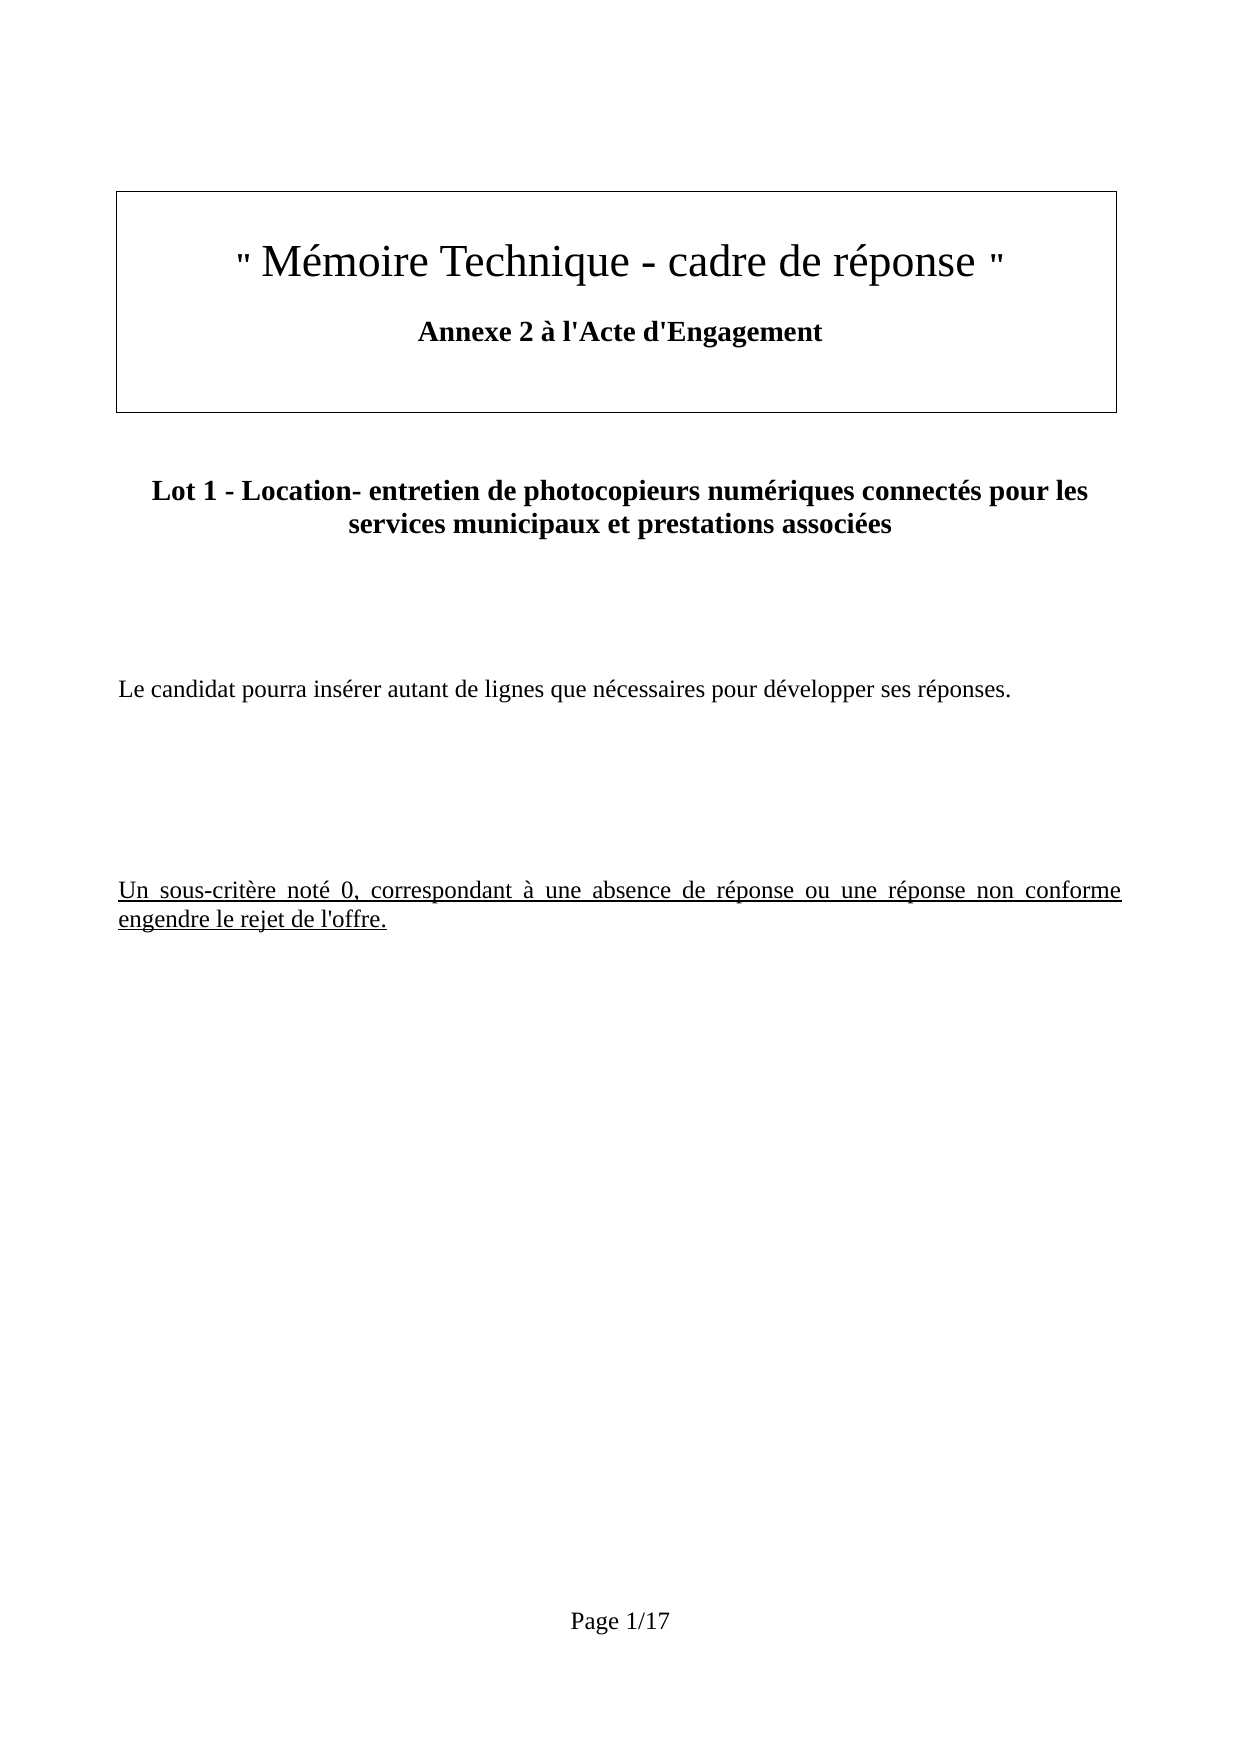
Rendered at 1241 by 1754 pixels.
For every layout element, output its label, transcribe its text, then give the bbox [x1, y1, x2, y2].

text engendre le rejet de l'offre. [118, 902, 1122, 933]
text Le candidat pourra insérer autant de lignes que nécessaires pour développer ses réponses. [118, 674, 1122, 703]
text Un sous-critère noté 0, correspondant à une absence de réponse ou une réponse non conforme [118, 875, 1122, 900]
text " Mémoire Technique - cadre de réponse " [118, 233, 1116, 286]
text Lot 1 - Location- entretien de photocopieurs numériques connectés pour les services municipaux et prestations associées [118, 473, 1122, 540]
text Annexe 2 à l'Acte d'Engagement [118, 314, 1116, 348]
